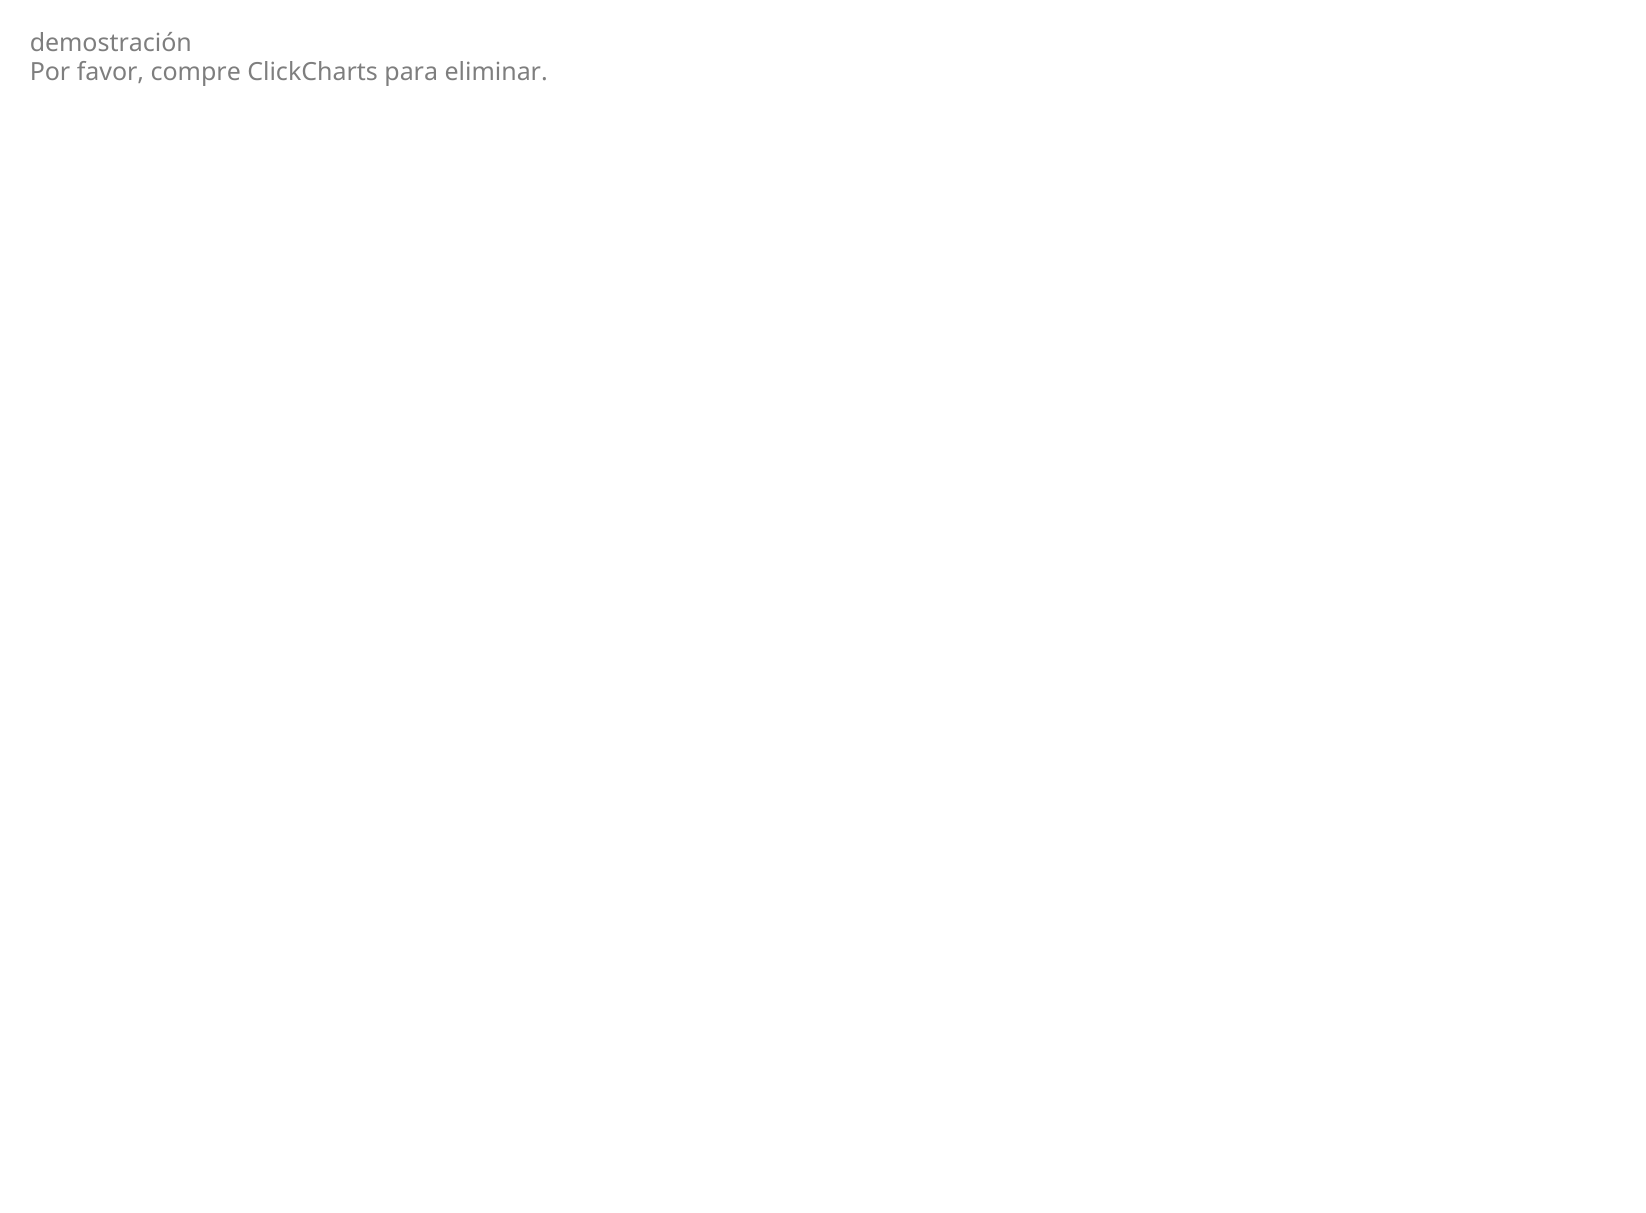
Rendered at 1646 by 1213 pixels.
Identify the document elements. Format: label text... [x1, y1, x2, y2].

text Por favor, compre ClickCharts para eliminar. [29, 58, 1410, 86]
text demostración [29, 25, 351, 58]
